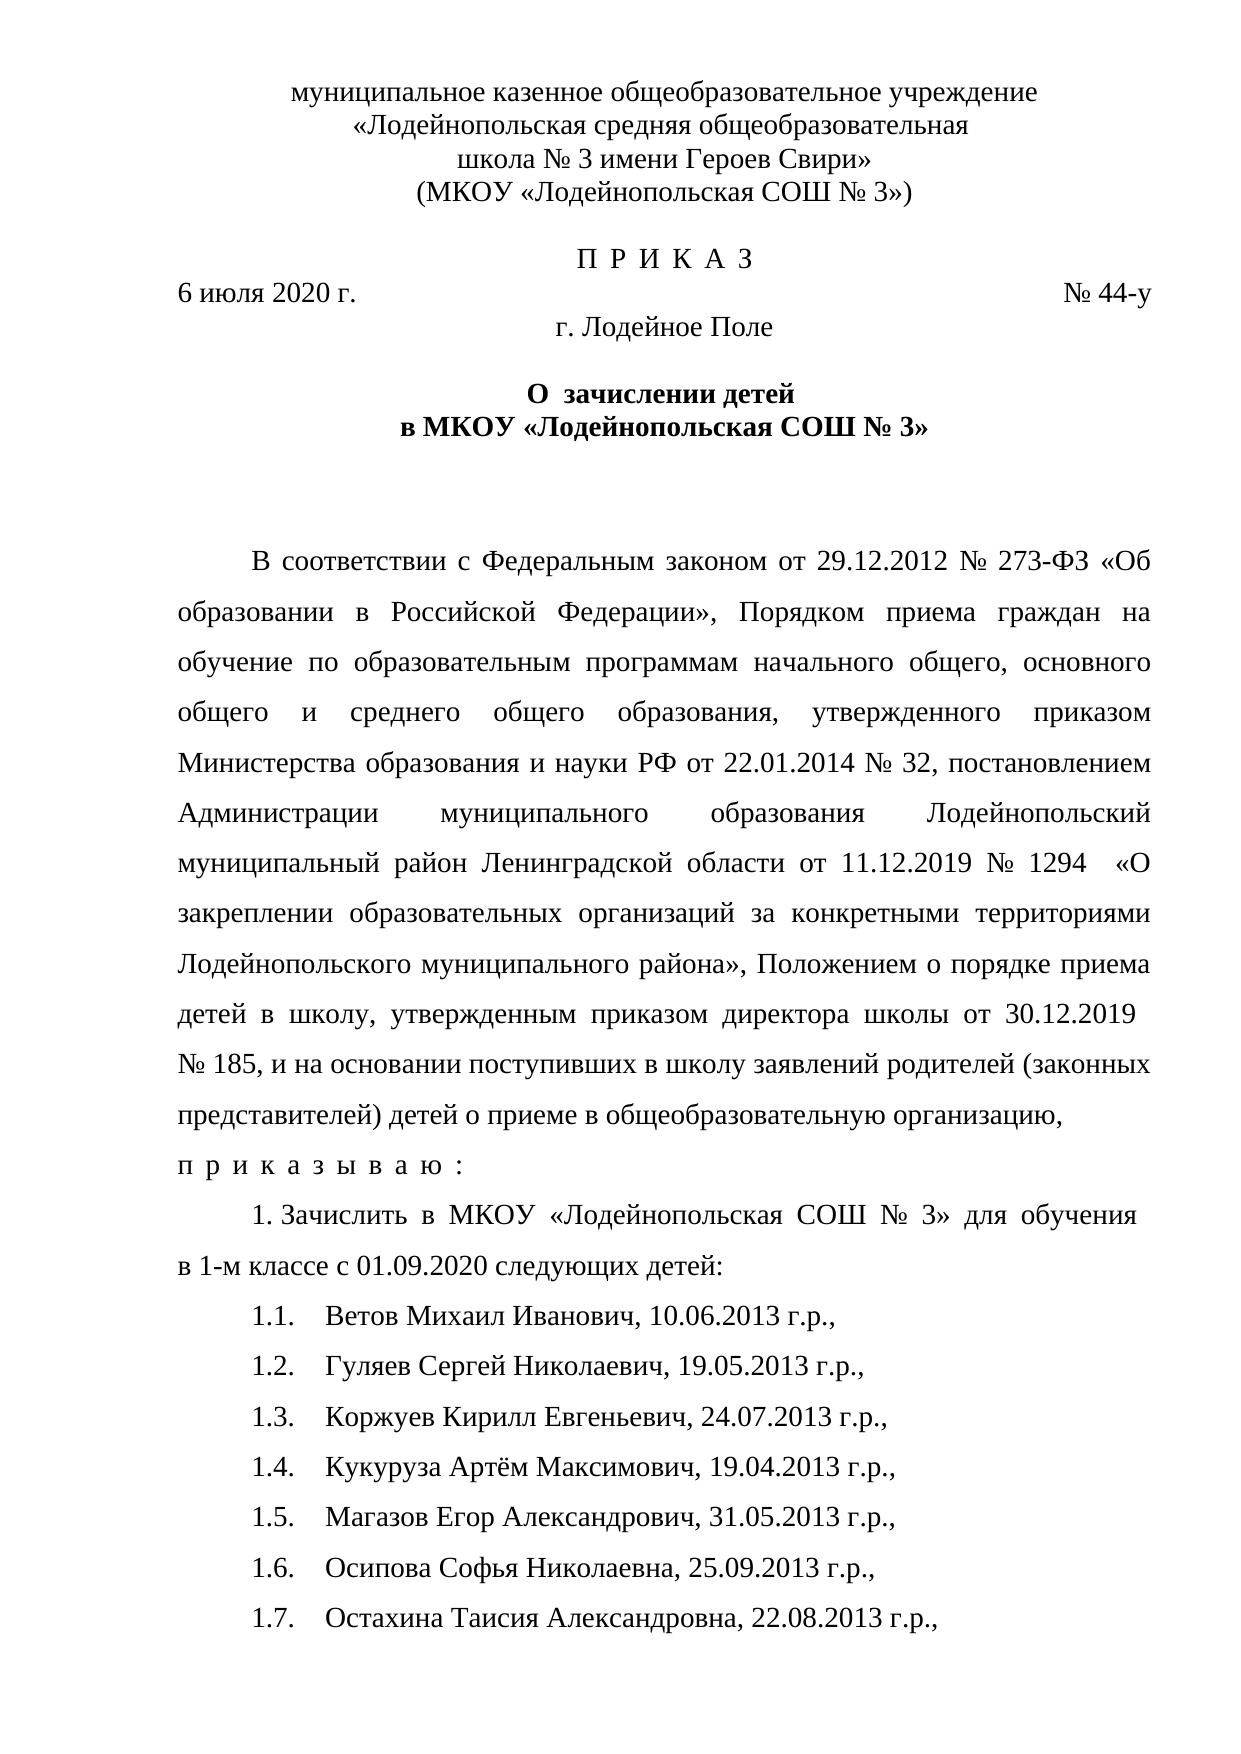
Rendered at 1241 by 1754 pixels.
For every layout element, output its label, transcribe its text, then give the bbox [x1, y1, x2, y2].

list Кукуруза Артём Максимович, 19.04.2013 г.р., [177, 1449, 1152, 1483]
list Гуляев Сергей Николаевич, 19.05.2013 г.р., [177, 1348, 1152, 1382]
text в МКОУ «Лодейнопольская СОШ № 3» [177, 409, 1152, 443]
text О зачислении детей [177, 376, 1152, 409]
list Остахина Таисия Александровна, 22.08.2013 г.р., [177, 1600, 1152, 1633]
list Магазов Егор Александрович, 31.05.2013 г.р., [177, 1499, 1152, 1533]
text школа № 3 имени Героев Свири» [177, 141, 1152, 174]
text «Лодейнопольская средняя общеобразовательная [177, 107, 1152, 141]
text 6 июля 2020 г. № 44-у [177, 275, 1152, 309]
text (МКОУ «Лодейнопольская СОШ № 3») [177, 174, 1152, 208]
list Коржуев Кирилл Евгеньевич, 24.07.2013 г.р., [177, 1399, 1152, 1432]
list Зачислить в МКОУ «Лодейнопольская СОШ № 3» для обучения в 1-м классе с 01.09.2020 следующих детей: [177, 1197, 1152, 1281]
text муниципальное казенное общеобразовательное учреждение [177, 74, 1152, 107]
text приказываю: [177, 1147, 1152, 1181]
text ПРИКАЗ [177, 242, 1152, 275]
text г. Лодейное Поле [177, 309, 1152, 342]
list Осипова Софья Николаевна, 25.09.2013 г.р., [177, 1550, 1152, 1583]
list Ветов Михаил Иванович, 10.06.2013 г.р., [177, 1298, 1152, 1332]
text В соответствии с Федеральным законом от 29.12.2012 № 273-ФЗ «Об образовании в Российской Федерации», Порядком приема граждан на обучение по образовательным программам начального общего, основного общего и среднего общего образования, утвержденного приказом Министерства образования и науки РФ от 22.01.2014 № 32, постановлением Администрации муниципального образования Лодейнопольский муниципальный район Ленинградской области от 11.12.2019 № 1294 «О закреплении образовательных организаций за конкретными территориями Лодейнопольского муниципального района», Положением о порядке приема детей в школу, утвержденным приказом директора школы от 30.12.2019 № 185, и на основании поступивших в школу заявлений родителей (законных представителей) детей о приеме в общеобразовательную организацию, [177, 543, 1152, 1130]
